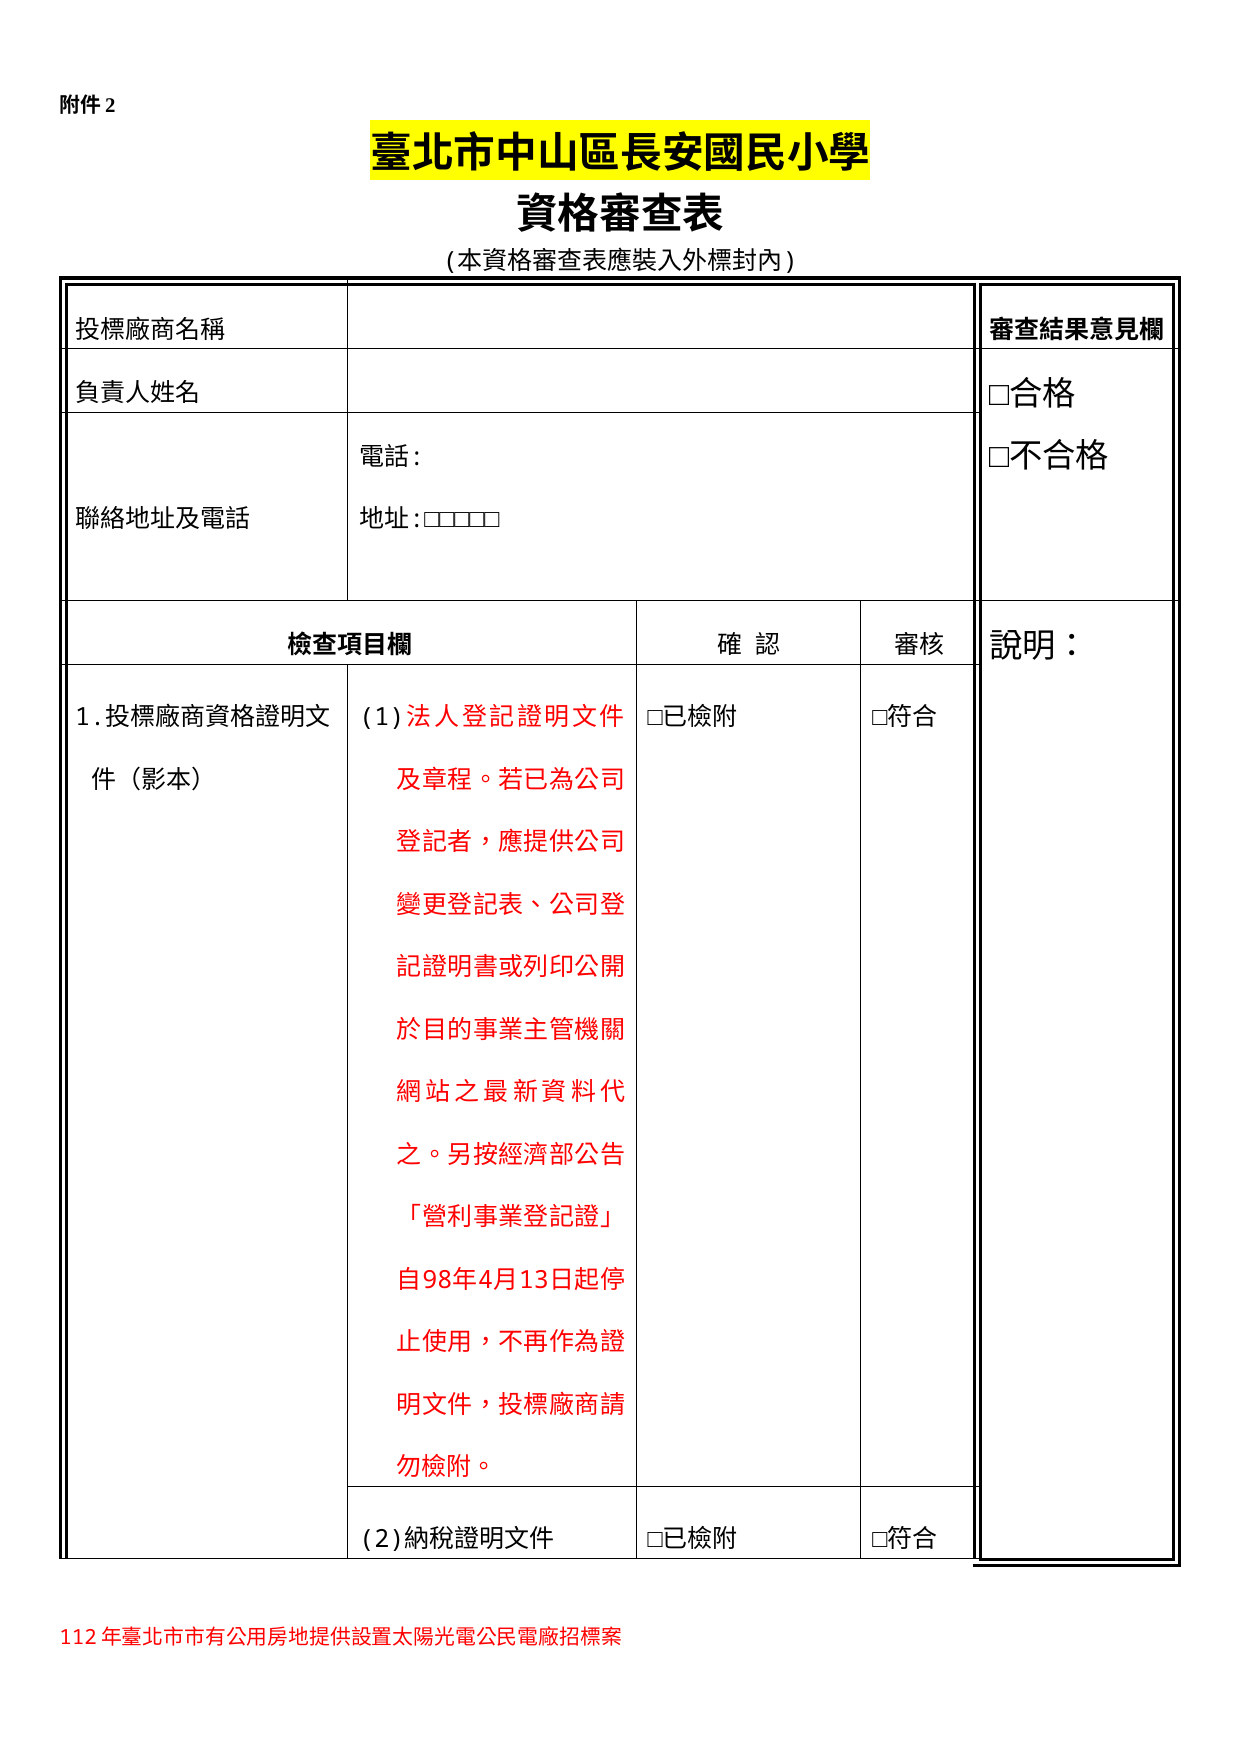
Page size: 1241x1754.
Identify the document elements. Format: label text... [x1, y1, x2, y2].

table_header 審查結果意見欄 [978, 280, 1176, 348]
table_cell □已檢附 [637, 1487, 860, 1558]
table_cell 負責人姓名 [68, 349, 347, 412]
table_cell □符合 [861, 1487, 973, 1558]
table_cell 1.投標廠商資格證明文件（影本） [68, 665, 347, 1558]
table_cell 聯絡地址及電話 [68, 413, 347, 600]
table_cell □已檢附 [637, 665, 860, 1486]
table_header [348, 280, 978, 348]
table_cell □符合 [861, 665, 973, 1486]
table_cell (1)法人登記證明文件及章程。若已為公司登記者，應提供公司變更登記表、公司登記證明書或列印公開於目的事業主管機關網站之最新資料代之。另按經濟部公告「營利事業登記證」自98年4月13日起停止使用，不再作為證明文件，投標廠商請勿檢附。 [348, 665, 636, 1486]
text (本資格審查表應裝入外標封內) [59, 240, 1181, 276]
table_cell [348, 349, 973, 412]
table_cell □合格 □不合格 [982, 349, 1172, 600]
table_cell 說明： [982, 601, 1172, 1558]
text 臺北市中山區長安國民小學 [59, 119, 1181, 180]
table_cell (2)納稅證明文件 [348, 1487, 636, 1558]
table_cell 檢查項目欄 [68, 601, 636, 664]
table_cell 確 認 [637, 601, 860, 664]
table_header 投標廠商名稱 [64, 280, 347, 348]
text 資格審查表 [59, 180, 1181, 240]
table_header [348, 286, 973, 348]
table_cell 電話: 地址:□□□□□ [348, 413, 973, 600]
table_cell 審核 [861, 601, 973, 664]
